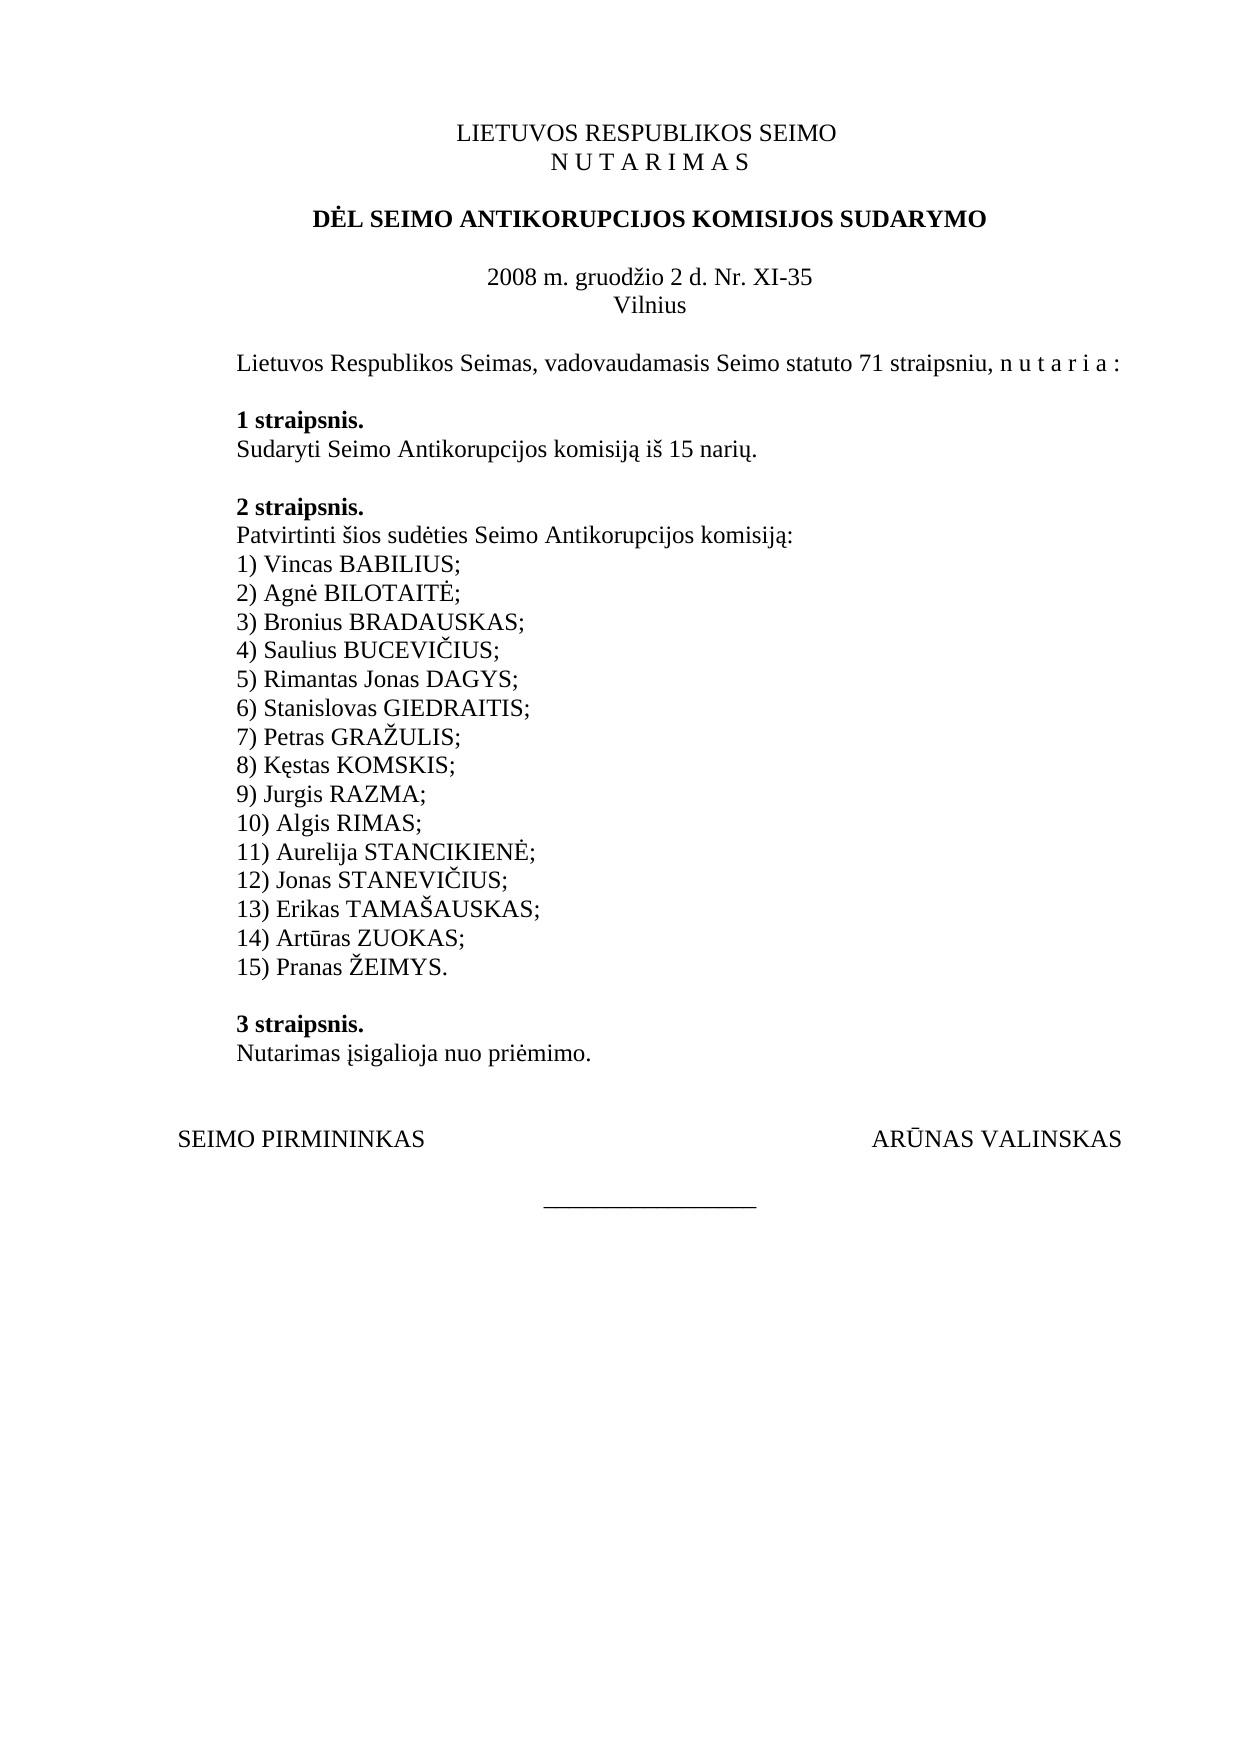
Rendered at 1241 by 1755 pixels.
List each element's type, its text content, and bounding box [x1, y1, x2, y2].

text 3) Bronius BRADAUSKAS; [177, 607, 1122, 636]
text 13) Erikas TAMAŠAUSKAS; [177, 894, 1122, 923]
text 10) Algis RIMAS; [177, 808, 1122, 837]
text 6) Stanislovas GIEDRAITIS; [177, 693, 1122, 722]
text Nutarimas įsigalioja nuo priėmimo. [177, 1038, 1122, 1067]
text SEIMO PIRMININKAS ARŪNAS VALINSKAS [177, 1124, 1122, 1153]
text DĖL SEIMO ANTIKORUPCIJOS KOMISIJOS SUDARYMO [177, 204, 1122, 233]
text 2008 m. gruodžio 2 d. Nr. XI-35 [177, 262, 1122, 291]
text 1) Vincas BABILIUS; [177, 549, 1122, 578]
text Patvirtinti šios sudėties Seimo Antikorupcijos komisiją: [177, 521, 1122, 549]
text 2) Agnė BILOTAITĖ; [177, 578, 1122, 607]
text Sudaryti Seimo Antikorupcijos komisiją iš 15 narių. [177, 434, 1122, 463]
text 8) Kęstas KOMSKIS; [177, 751, 1122, 779]
text 15) Pranas ŽEIMYS. [177, 952, 1122, 981]
text 12) Jonas STANEVIČIUS; [177, 866, 1122, 894]
text 3 straipsnis. [177, 1009, 1122, 1038]
text 5) Rimantas Jonas DAGYS; [177, 664, 1122, 693]
text 1 straipsnis. [177, 406, 1122, 434]
text _________________ [177, 1182, 1122, 1211]
text NUTARIMAS [177, 147, 1122, 176]
text 4) Saulius BUCEVIČIUS; [177, 636, 1122, 664]
text Vilnius [177, 291, 1122, 319]
text 14) Artūras ZUOKAS; [177, 923, 1122, 952]
text 11) Aurelija STANCIKIENĖ; [177, 837, 1122, 866]
text 9) Jurgis RAZMA; [177, 779, 1122, 808]
text Lietuvos Respublikos Seimas, vadovaudamasis Seimo statuto 71 straipsniu, nutaria: [177, 348, 1122, 377]
text LIETUVOS RESPUBLIKOS SEIMO [177, 118, 1122, 147]
text 7) Petras GRAŽULIS; [177, 722, 1122, 751]
text 2 straipsnis. [177, 492, 1122, 521]
